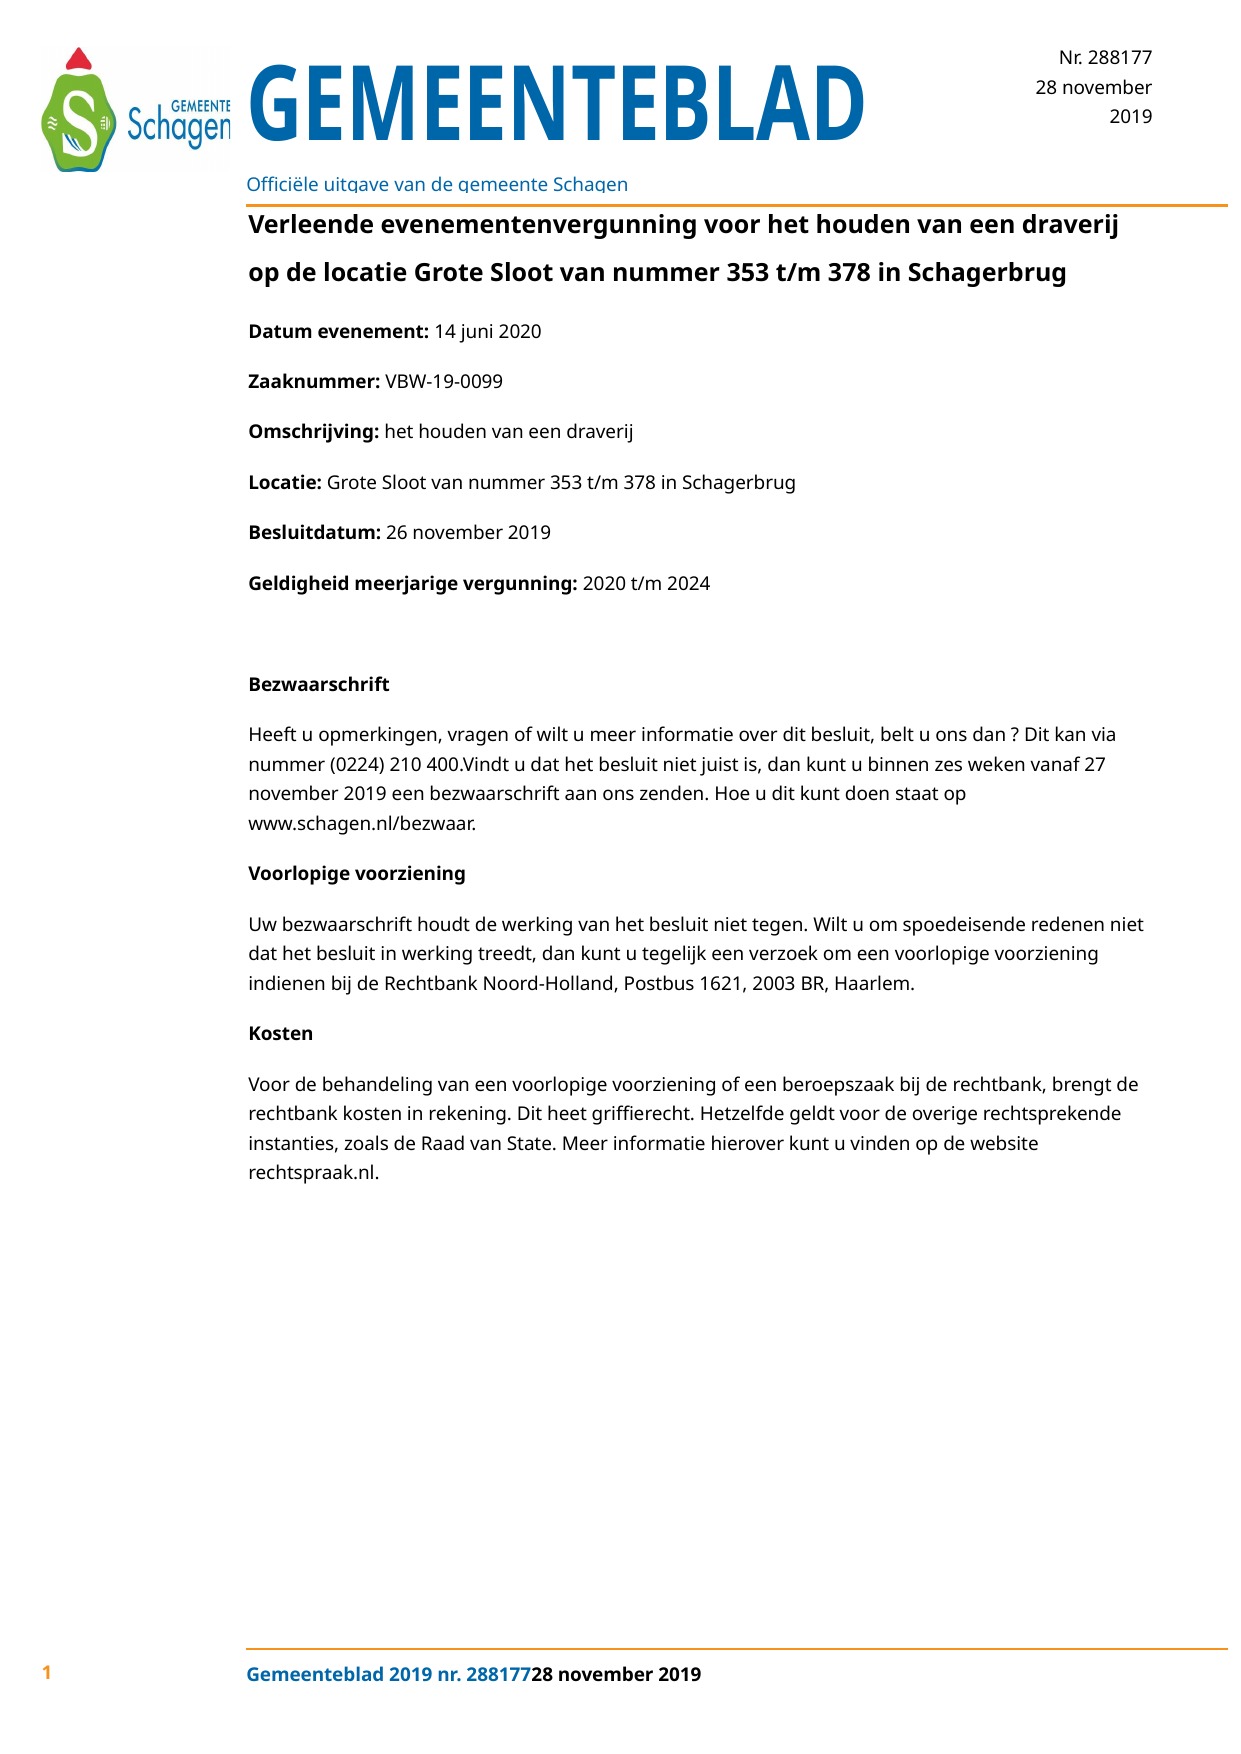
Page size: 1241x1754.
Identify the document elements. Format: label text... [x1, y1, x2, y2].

text Heeft u opmerkingen, vragen of wilt u meer informatie over dit besluit, belt u ons dan ? Dit kan via nummer (0224) 210 400.Vindt u dat het besluit niet juist is, dan kunt u binnen zes weken vanaf 27 november 2019 een bezwaarschrift aan ons zenden. Hoe u dit kunt doen staat op www.schagen.nl/bezwaar. [248, 721, 1152, 836]
text Omschrijving: het houden van een draverij [248, 419, 1152, 444]
text Verleende evenementenvergunning voor het houden van een draverij op de locatie Grote Sloot van nummer 353 t/m 378 in Schagerbrug [248, 207, 1152, 288]
text Bezwaarschrift [248, 671, 1152, 697]
text Kosten [248, 1020, 1152, 1046]
text Besluitdatum: 26 november 2019 [248, 519, 1152, 545]
text Locatie: Grote Sloot van nummer 353 t/m 378 in Schagerbrug [248, 469, 1152, 495]
text Voor de behandeling van een voorlopige voorziening of een beroepszaak bij de rechtbank, brengt de rechtbank kosten in rekening. Dit heet griffierecht. Hetzelfde geldt voor de overige rechtsprekende instanties, zoals de Raad van State. Meer informatie hierover kunt u vinden op de website rechtspraak.nl. [248, 1071, 1152, 1185]
text Uw bezwaarschrift houdt de werking van het besluit niet tegen. Wilt u om spoedeisende redenen niet dat het besluit in werking treedt, dan kunt u tegelijk een verzoek om een voorlopige voorziening indienen bij de Rechtbank Noord-Holland, Postbus 1621, 2003 BR, Haarlem. [248, 911, 1152, 996]
text Datum evenement: 14 juni 2020 [248, 318, 1152, 344]
text Zaaknummer: VBW-19-0099 [248, 368, 1152, 394]
text Geldigheid meerjarige vergunning: 2020 t/m 2024 [248, 570, 1152, 596]
text Voorlopige voorziening [248, 860, 1152, 886]
picture [41, 47, 231, 172]
